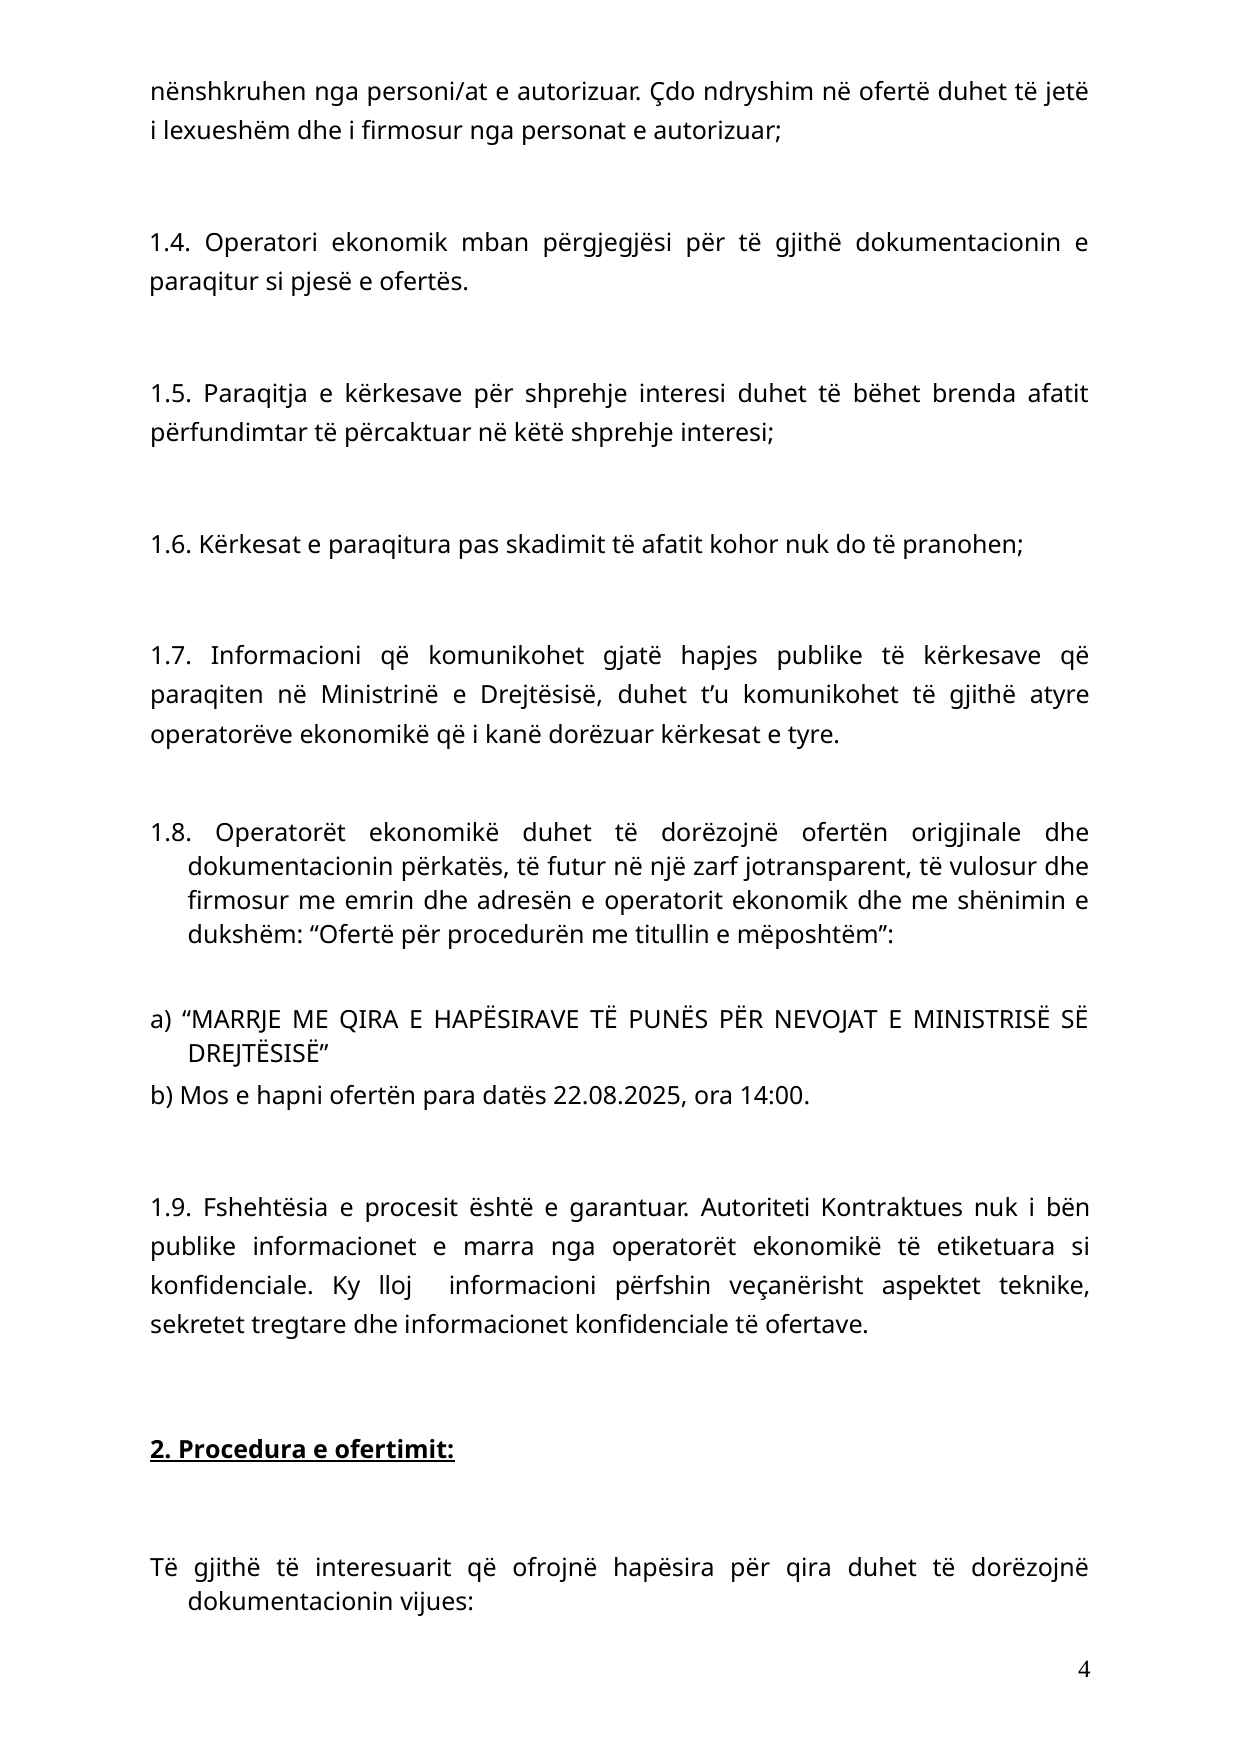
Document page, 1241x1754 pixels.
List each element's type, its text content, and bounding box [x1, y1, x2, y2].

text a) “MARRJE ME QIRA E HAPËSIRAVE TË PUNËS PËR NEVOJAT E MINISTRISË SË DREJTËSISË” [150, 1001, 1090, 1069]
text 1.8. Operatorët ekonomikë duhet të dorëzojnë ofertën origjinale dhe dokumentacionin përkatës, të futur në një zarf jotransparent, të vulosur dhe firmosur me emrin dhe adresën e operatorit ekonomik dhe me shënimin e dukshëm: “Ofertë për procedurën me titullin e mëposhtëm’’: [150, 814, 1090, 951]
text 1.7. Informacioni që komunikohet gjatë hapjes publike të kërkesave që paraqiten në Ministrinë e Drejtësisë, duhet t’u komunikohet të gjithë atyre operatorëve ekonomikë që i kanë dorëzuar kërkesat e tyre. [150, 638, 1090, 750]
text 1.9. Fshehtësia e procesit është e garantuar. Autoriteti Kontraktues nuk i bën publike informacionet e marra nga operatorët ekonomikë të etiketuara si konfidenciale. Ky lloj informacioni përfshin veçanërisht aspektet teknike, sekretet tregtare dhe informacionet konfidenciale të ofertave. [150, 1189, 1090, 1341]
text 1.5. Paraqitja e kërkesave për shprehje interesi duhet të bëhet brenda afatit përfundimtar të përcaktuar në këtë shprehje interesi; [150, 375, 1090, 449]
text 2. Procedura e ofertimit: [150, 1431, 1090, 1465]
text nënshkruhen nga personi/at e autorizuar. Çdo ndryshim në ofertë duhet të jetë i lexueshëm dhe i firmosur nga personat e autorizuar; [150, 74, 1090, 147]
text 1.6. Kërkesat e paraqitura pas skadimit të afatit kohor nuk do të pranohen; [150, 526, 1090, 560]
text b) Mos e hapni ofertën para datës 22.08.2025, ora 14:00. [150, 1078, 1090, 1112]
text 1.4. Operatori ekonomik mban përgjegjësi për të gjithë dokumentacionin e paraqitur si pjesë e ofertës. [149, 224, 1090, 298]
text Të gjithë të interesuarit që ofrojnë hapësira për qira duhet të dorëzojnë dokumentacionin vijues: [150, 1549, 1090, 1617]
